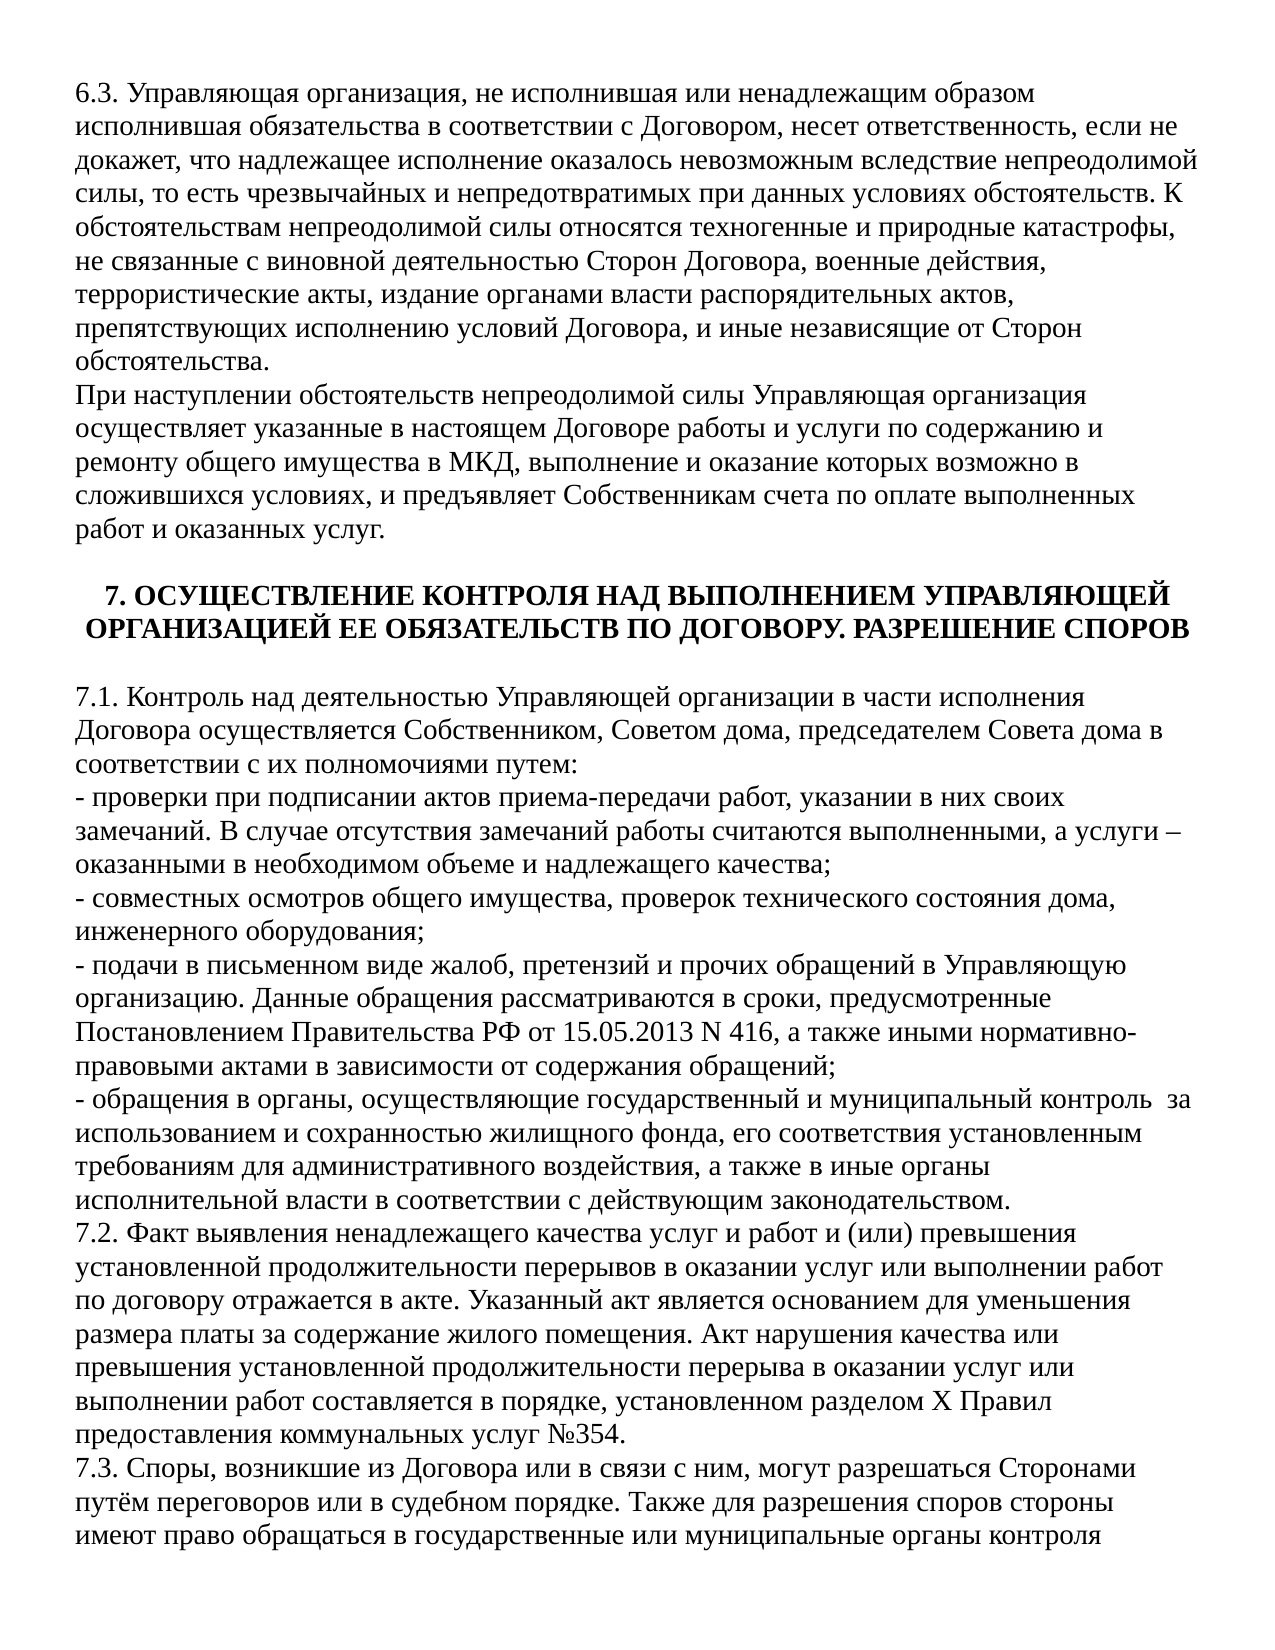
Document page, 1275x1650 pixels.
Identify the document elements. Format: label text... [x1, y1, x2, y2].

text - обращения в органы, осуществляющие государственный и муниципальный контроль за использованием и сохранностью жилищного фонда, его соответствия установленным требованиям для административного воздействия, а также в иные органы исполнительной власти в соответствии с действующим законодательством. [75, 1081, 1200, 1215]
text - совместных осмотров общего имущества, проверок технического состояния дома, инженерного оборудования; [75, 880, 1200, 947]
text 7.1. Контроль над деятельностью Управляющей организации в части исполнения Договора осуществляется Собственником, Советом дома, председателем Совета дома в соответствии с их полномочиями путем: [75, 679, 1200, 779]
text 7.3. Споры, возникшие из Договора или в связи с ним, могут разрешаться Сторонами путём переговоров или в судебном порядке. Также для разрешения споров стороны имеют право обращаться в государственные или муниципальные органы контроля [75, 1450, 1200, 1551]
text 7. ОСУЩЕСТВЛЕНИЕ КОНТРОЛЯ НАД ВЫПОЛНЕНИЕМ УПРАВЛЯЮЩЕЙ ОРГАНИЗАЦИЕЙ ЕЕ ОБЯЗАТЕЛЬСТВ ПО ДОГОВОРУ. РАЗРЕШЕНИЕ СПОРОВ [75, 578, 1200, 645]
text - подачи в письменном виде жалоб, претензий и прочих обращений в Управляющую организацию. Данные обращения рассматриваются в сроки, предусмотренные Постановлением Правительства РФ от 15.05.2013 N 416, а также иными нормативно-правовыми актами в зависимости от содержания обращений; [75, 947, 1200, 1081]
text - проверки при подписании актов приема-передачи работ, указании в них своих замечаний. В случае отсутствия замечаний работы считаются выполненными, а услуги – оказанными в необходимом объеме и надлежащего качества; [75, 779, 1200, 880]
text 6.3. Управляющая организация, не исполнившая или ненадлежащим образом исполнившая обязательства в соответствии с Договором, несет ответственность, если не докажет, что надлежащее исполнение оказалось невозможным вследствие непреодолимой силы, то есть чрезвычайных и непредотвратимых при данных условиях обстоятельств. К обстоятельствам непреодолимой силы относятся техногенные и природные катастрофы, не связанные с виновной деятельностью Сторон Договора, военные действия, террористические акты, издание органами власти распорядительных актов, препятствующих исполнению условий Договора, и иные независящие от Сторон обстоятельства. [75, 75, 1200, 377]
text 7.2. Факт выявления ненадлежащего качества услуг и работ и (или) превышения установленной продолжительности перерывов в оказании услуг или выполнении работ по договору отражается в акте. Указанный акт является основанием для уменьшения размера платы за содержание жилого помещения. Акт нарушения качества или превышения установленной продолжительности перерыва в оказании услуг или выполнении работ составляется в порядке, установленном разделом Х Правил предоставления коммунальных услуг №354. [75, 1215, 1200, 1450]
text При наступлении обстоятельств непреодолимой силы Управляющая организация осуществляет указанные в настоящем Договоре работы и услуги по содержанию и ремонту общего имущества в МКД, выполнение и оказание которых возможно в сложившихся условиях, и предъявляет Собственникам счета по оплате выполненных работ и оказанных услуг. [75, 377, 1200, 544]
